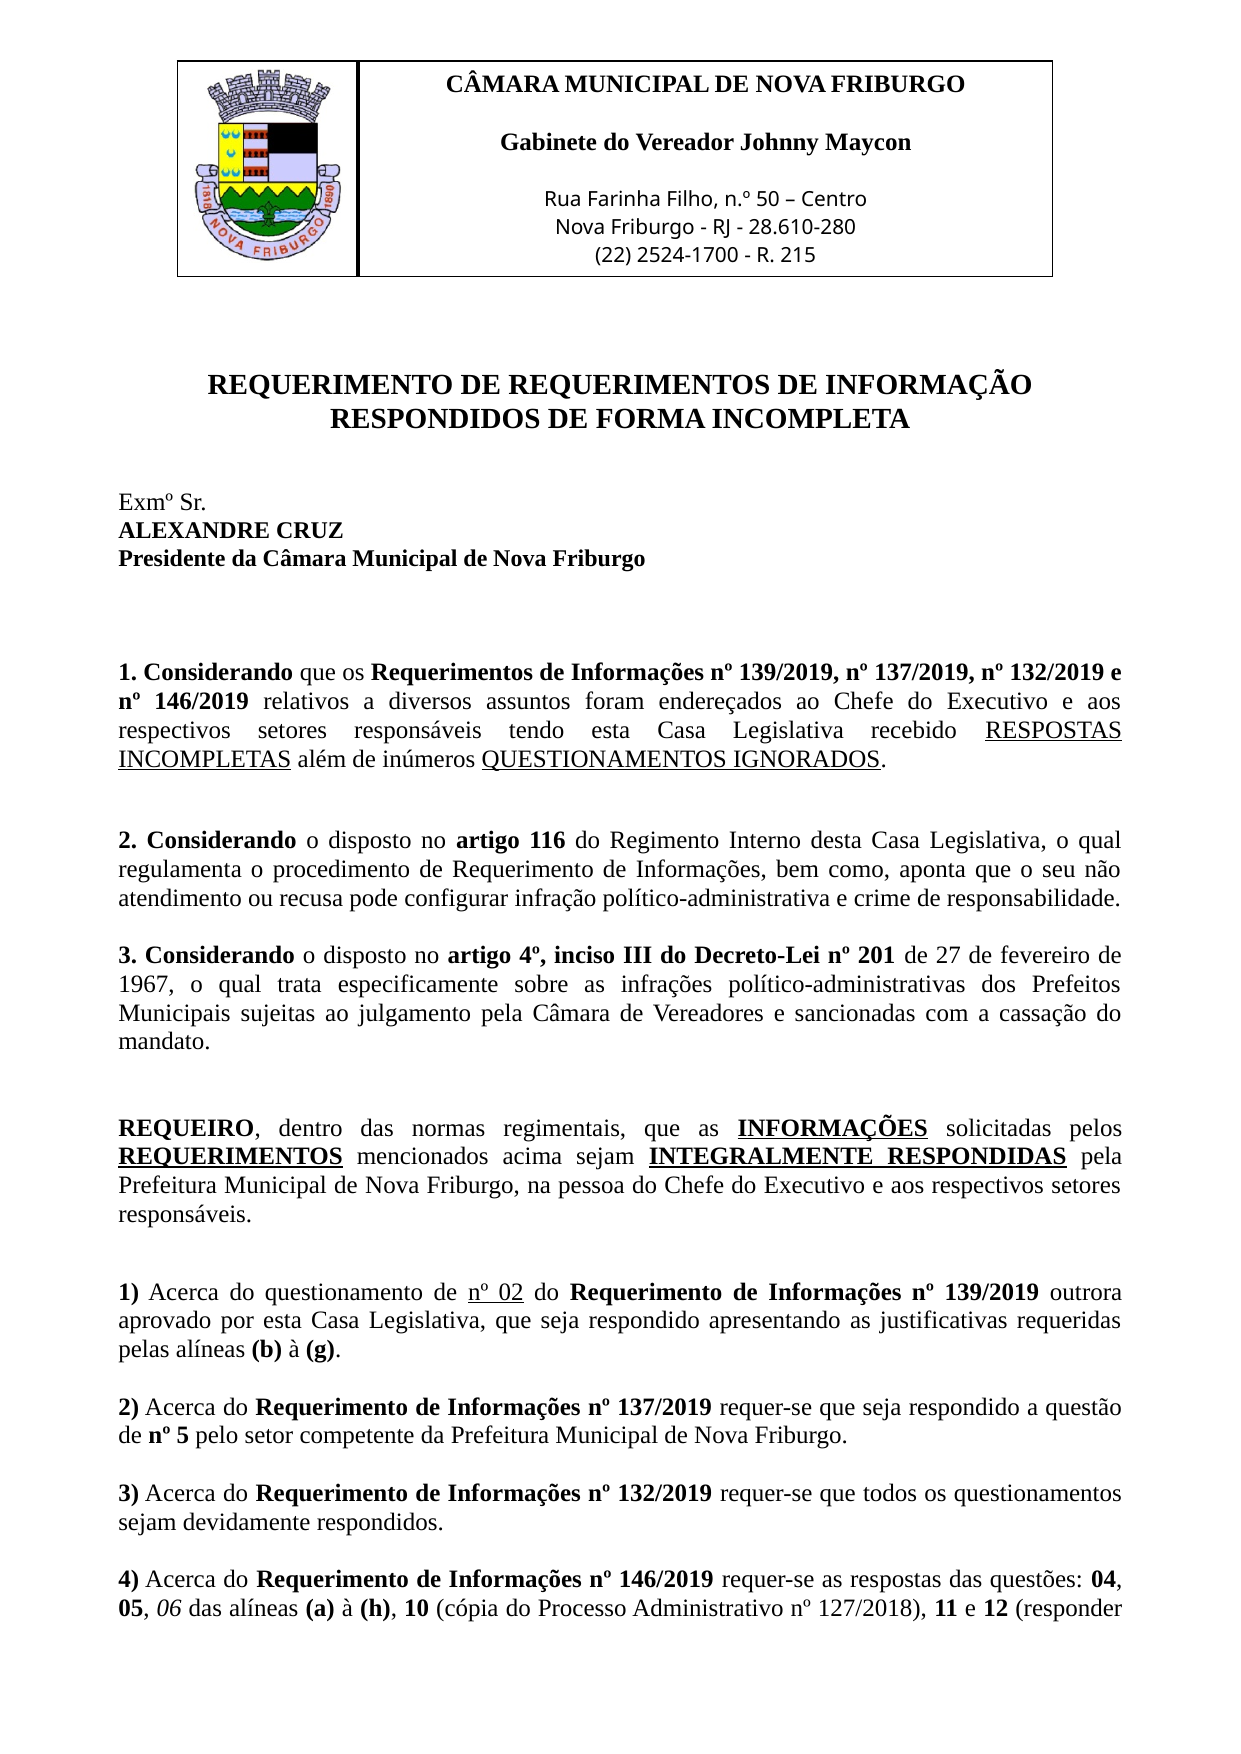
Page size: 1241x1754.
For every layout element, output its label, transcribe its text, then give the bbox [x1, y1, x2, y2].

picture [193, 69, 356, 263]
text 1. Considerando que os Requerimentos de Informações nº 139/2019, nº 137/2019, nº 132/2019 e nº 146/2019 relativos a diversos assuntos foram endereçados ao Chefe do Executivo e aos respectivos setores responsáveis tendo esta Casa Legislativa recebido RESPOSTAS INCOMPLETAS além de inúmeros QUESTIONAMENTOS IGNORADOS. [118, 657, 1122, 772]
text Rua Farinha Filho, n.º 50 – Centro Nova Friburgo - RJ - 28.610-280 (22) 2524-1700 - R. 215 [374, 184, 1037, 268]
text CÂMARA MUNICIPAL DE NOVA FRIBURGO [374, 69, 1037, 98]
text 2. Considerando o disposto no artigo 116 do Regimento Interno desta Casa Legislativa, o qual regulamenta o procedimento de Requerimento de Informações, bem como, aponta que o seu não atendimento ou recusa pode configurar infração político-administrativa e crime de responsabilidade. [118, 825, 1122, 911]
text Exmº Sr. [118, 487, 1122, 516]
text 2) Acerca do Requerimento de Informações nº 137/2019 requer-se que seja respondido a questão de nº 5 pelo setor competente da Prefeitura Municipal de Nova Friburgo. [118, 1392, 1122, 1449]
text Gabinete do Vereador Johnny Maycon [374, 127, 1037, 155]
text REQUEIRO, dentro das normas regimentais, que as INFORMAÇÕES solicitadas pelos REQUERIMENTOS mencionados acima sejam INTEGRALMENTE RESPONDIDAS pela Prefeitura Municipal de Nova Friburgo, na pessoa do Chefe do Executivo e aos respectivos setores responsáveis. [118, 1113, 1122, 1228]
text 3) Acerca do Requerimento de Informações nº 132/2019 requer-se que todos os questionamentos sejam devidamente respondidos. [118, 1478, 1122, 1536]
text REQUERIMENTO DE REQUERIMENTOS DE INFORMAÇÃO RESPONDIDOS DE FORMA INCOMPLETA [118, 367, 1122, 434]
text Presidente da Câmara Municipal de Nova Friburgo [118, 543, 1122, 571]
text 4) Acerca do Requerimento de Informações nº 146/2019 requer-se as respostas das questões: 04, 05, 06 das alíneas (a) à (h), 10 (cópia do Processo Administrativo nº 127/2018), 11 e 12 (responder [118, 1564, 1122, 1622]
text ALEXANDRE CRUZ [118, 516, 1122, 543]
text 3. Considerando o disposto no artigo 4º, inciso III do Decreto-Lei nº 201 de 27 de fevereiro de 1967, o qual trata especificamente sobre as infrações político-administrativas dos Prefeitos Municipais sujeitas ao julgamento pela Câmara de Vereadores e sancionadas com a cassação do mandato. [118, 940, 1122, 1055]
text 1) Acerca do questionamento de nº 02 do Requerimento de Informações nº 139/2019 outrora aprovado por esta Casa Legislativa, que seja respondido apresentando as justificativas requeridas pelas alíneas (b) à (g). [118, 1277, 1122, 1363]
